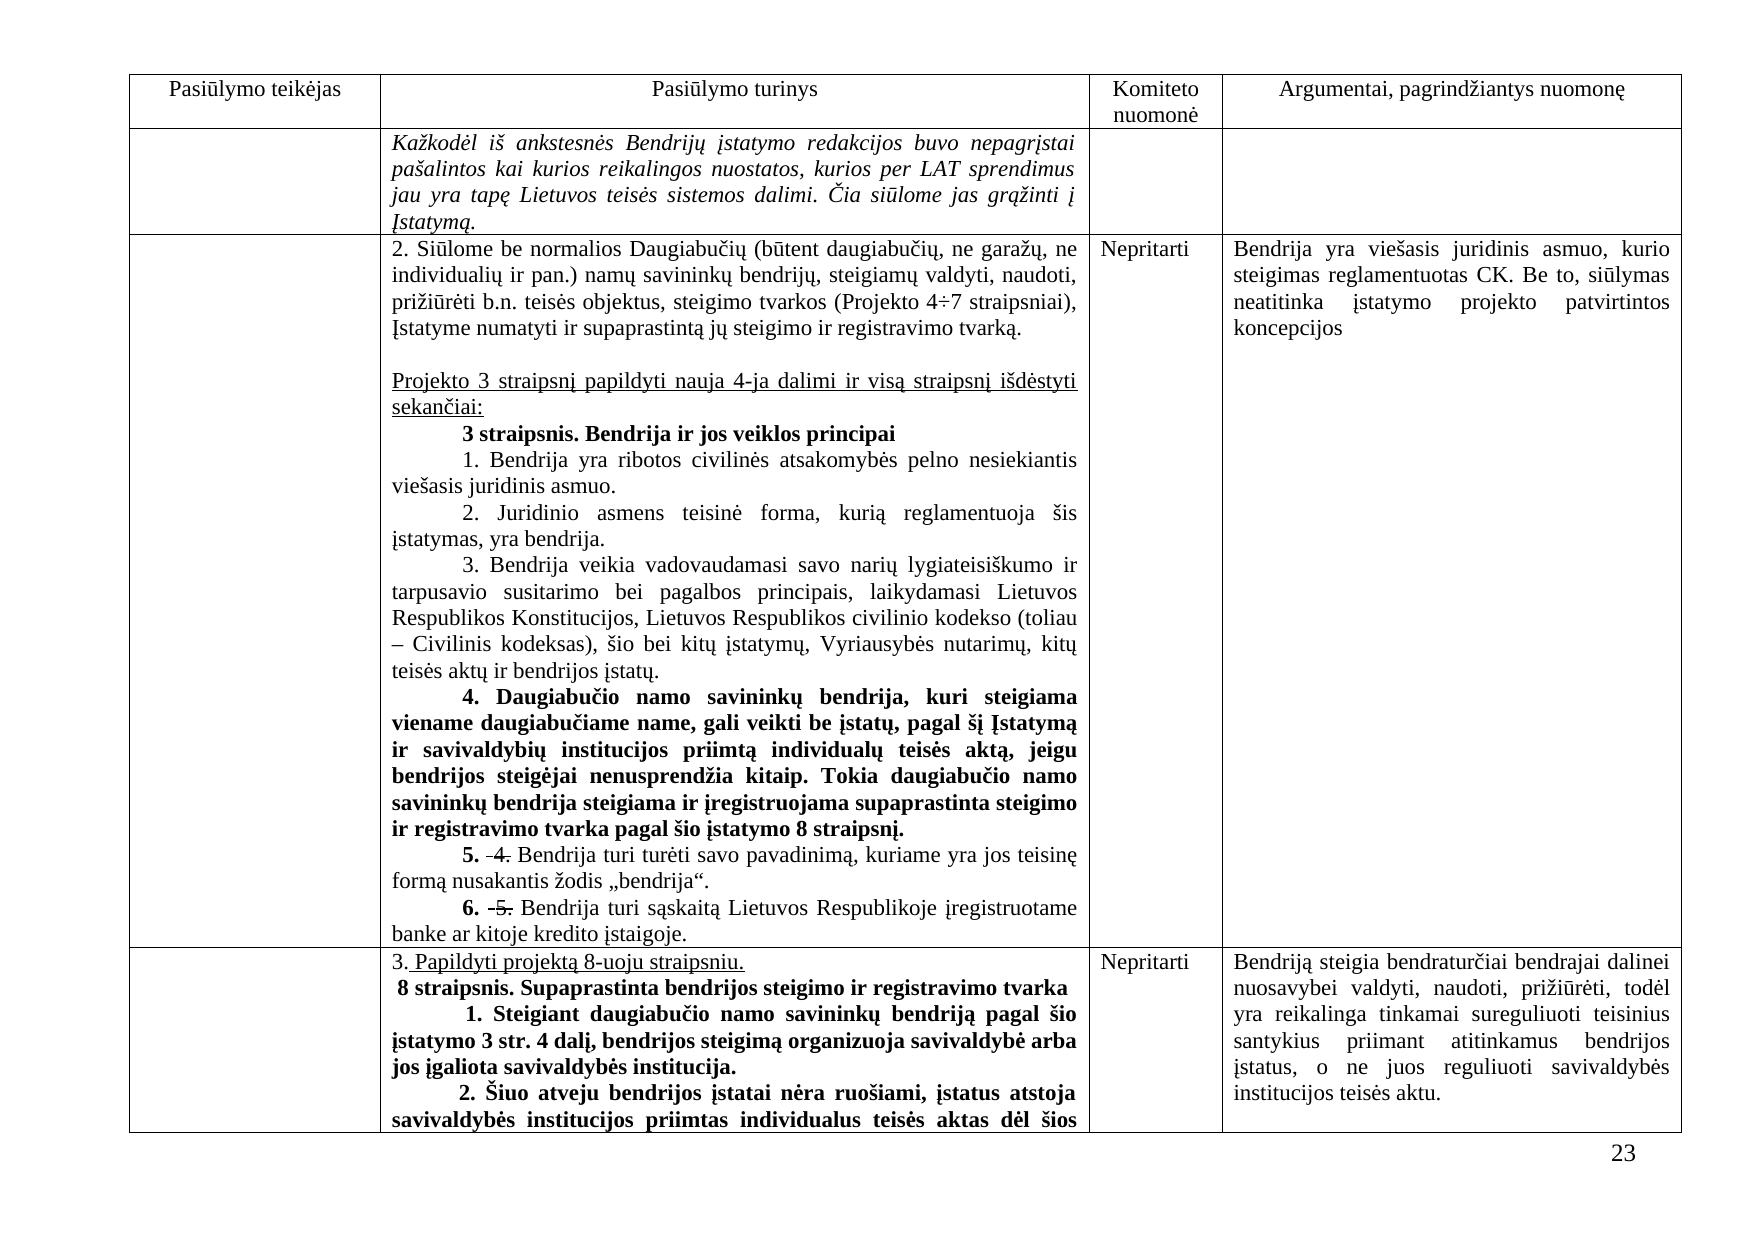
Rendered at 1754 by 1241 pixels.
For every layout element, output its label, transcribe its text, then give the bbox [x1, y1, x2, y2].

table_cell Nepritarti [1090, 235, 1222, 947]
table_cell [130, 129, 380, 234]
table_cell [1223, 129, 1681, 234]
table_cell 3. Papildyti projektą 8-uoju straipsniu. 8 straipsnis. Supaprastinta bendrijos steigimo ir registravimo tvarka 1. Steigiant daugiabučio namo savininkų bendriją pagal šio įstatymo 3 str. 4 dalį, bendrijos steigimą organizuoja savivaldybė arba jos įgaliota savivaldybės institucija. 2. Šiuo atveju bendrijos įstatai nėra ruošiami, įstatus atstoja savivaldybės institucijos priimtas individualus teisės aktas dėl šios [381, 948, 1089, 1132]
table_cell [130, 235, 380, 947]
table_cell Bendrija yra viešasis juridinis asmuo, kurio steigimas reglamentuotas CK. Be to, siūlymas neatitinka įstatymo projekto patvirtintos koncepcijos [1223, 235, 1681, 947]
table_cell Nepritarti [1090, 948, 1222, 1132]
table_cell [1090, 129, 1222, 234]
table_header Pasiūlymo teikėjas [130, 75, 380, 128]
table_header Komiteto nuomonė [1090, 75, 1222, 128]
table_cell Bendriją steigia bendraturčiai bendrajai dalinei nuosavybei valdyti, naudoti, prižiūrėti, todėl yra reikalinga tinkamai sureguliuoti teisinius santykius priimant atitinkamus bendrijos įstatus, o ne juos reguliuoti savivaldybės institucijos teisės aktu. [1223, 948, 1681, 1132]
table_cell 2. Siūlome be normalios Daugiabučių (būtent daugiabučių, ne garažų, ne individualių ir pan.) namų savininkų bendrijų, steigiamų valdyti, naudoti, prižiūrėti b.n. teisės objektus, steigimo tvarkos (Projekto 4÷7 straipsniai), Įstatyme numatyti ir supaprastintą jų steigimo ir registravimo tvarką. Projekto 3 straipsnį papildyti nauja 4-ja dalimi ir visą straipsnį išdėstyti sekančiai: 3 straipsnis. Bendrija ir jos veiklos principai 1. Bendrija yra ribotos civilinės atsakomybės pelno nesiekiantis viešasis juridinis asmuo. 2. Juridinio asmens teisinė forma, kurią reglamentuoja šis įstatymas, yra bendrija. 3. Bendrija veikia vadovaudamasi savo narių lygiateisiškumo ir tarpusavio susitarimo bei pagalbos principais, laikydamasi Lietuvos Respublikos Konstitucijos, Lietuvos Respublikos civilinio kodekso (toliau – Civilinis kodeksas), šio bei kitų įstatymų, Vyriausybės nutarimų, kitų teisės aktų ir bendrijos įstatų. 4. Daugiabučio namo savininkų bendrija, kuri steigiama viename daugiabučiame name, gali veikti be įstatų, pagal šį Įstatymą ir savivaldybių institucijos priimtą individualų teisės aktą, jeigu bendrijos steigėjai nenusprendžia kitaip. Tokia daugiabučio namo savininkų bendrija steigiama ir įregistruojama supaprastinta steigimo ir registravimo tvarka pagal šio įstatymo 8 straipsnį. 5. 4. Bendrija turi turėti savo pavadinimą, kuriame yra jos teisinę formą nusakantis žodis „bendrija“. 6. 5. Bendrija turi sąskaitą Lietuvos Respublikoje įregistruotame banke ar kitoje kredito įstaigoje. [381, 235, 1089, 947]
table_header Argumentai, pagrindžiantys nuomonę [1223, 75, 1681, 128]
table_header Pasiūlymo turinys [381, 75, 1089, 128]
table_cell [130, 948, 380, 1132]
table_cell Kažkodėl iš ankstesnės Bendrijų įstatymo redakcijos buvo nepagrįstai pašalintos kai kurios reikalingos nuostatos, kurios per LAT sprendimus jau yra tapę Lietuvos teisės sistemos dalimi. Čia siūlome jas grąžinti į Įstatymą. [381, 129, 1089, 234]
